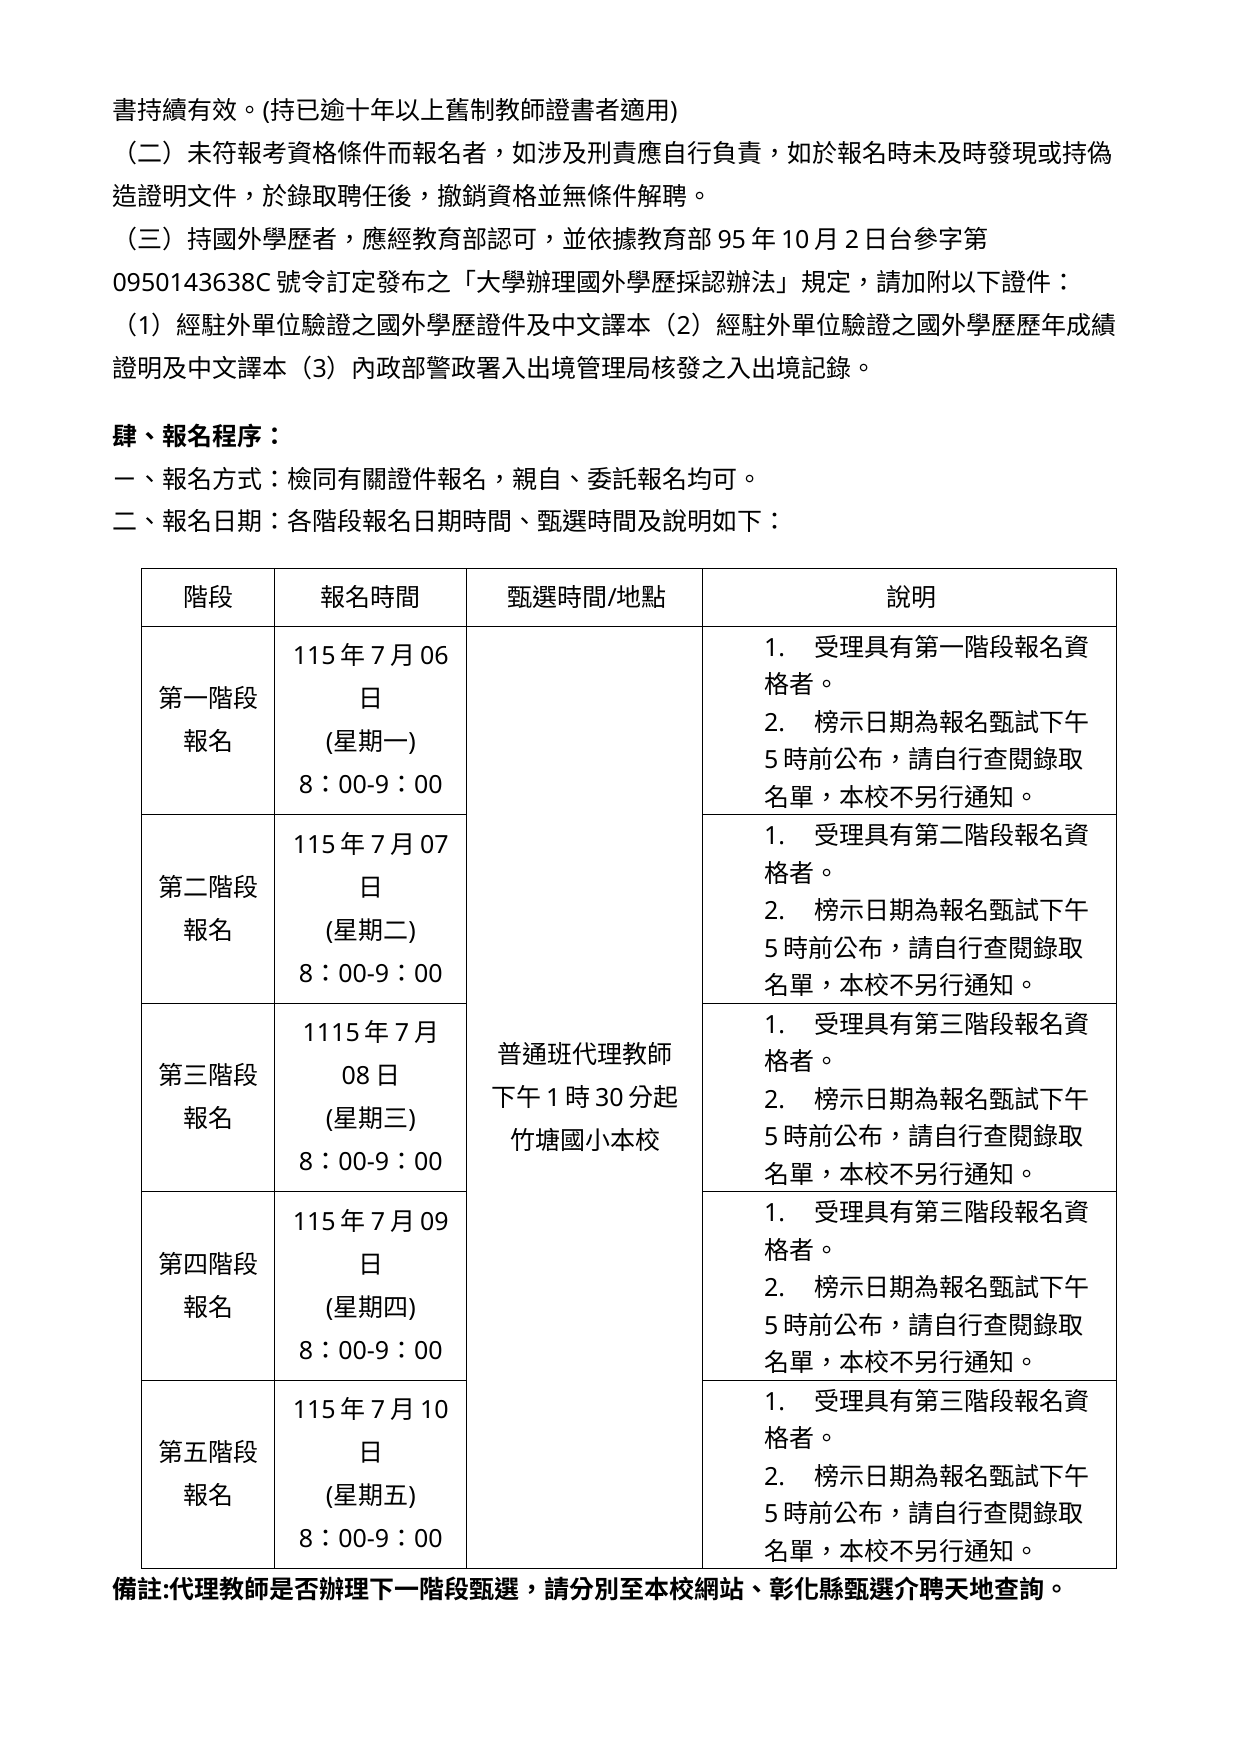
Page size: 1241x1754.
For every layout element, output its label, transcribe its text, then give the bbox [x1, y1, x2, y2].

table_cell 受理具有第一階段報名資格者。 榜示日期為報名甄試下午5時前公布，請自行查閱錄取名單，本校不另行通知。 [703, 627, 1116, 814]
table_cell 115年7月09日 (星期四) 8：00-9：00 [275, 1192, 466, 1380]
table_cell 第四階段 報名 [142, 1192, 274, 1380]
table_cell 1115年7月08日 (星期三) 8：00-9：00 [275, 1004, 466, 1191]
table_cell 115年7月10日 (星期五) 8：00-9：00 [275, 1381, 466, 1568]
text ㄧ、報名方式：檢同有關證件報名，親自、委託報名均可。 [112, 459, 1128, 496]
table_cell 普通班代理教師 下午1時30分起 竹塘國小本校 [467, 627, 702, 1568]
table_header 說明 [703, 569, 1116, 626]
text 書持續有效。(持已逾十年以上舊制教師證書者適用) [112, 89, 1128, 127]
text 備註:代理教師是否辦理下一階段甄選，請分別至本校網站、彰化縣甄選介聘天地查詢。 [112, 1569, 1128, 1607]
table_cell 115年7月06日 (星期一) 8：00-9：00 [275, 627, 466, 814]
table_cell 第二階段 報名 [142, 815, 274, 1003]
table_cell 受理具有第三階段報名資格者。 榜示日期為報名甄試下午5時前公布，請自行查閱錄取名單，本校不另行通知。 [703, 1381, 1116, 1568]
table_cell 受理具有第三階段報名資格者。 榜示日期為報名甄試下午5時前公布，請自行查閱錄取名單，本校不另行通知。 [703, 1004, 1116, 1191]
table_cell 115年7月07日 (星期二) 8：00-9：00 [275, 815, 466, 1003]
table_header 報名時間 [275, 569, 466, 626]
text （二）未符報考資格條件而報名者，如涉及刑責應自行負責，如於報名時未及時發現或持偽造證明文件，於錄取聘任後，撤銷資格並無條件解聘。 [112, 132, 1128, 213]
table_header 階段 [142, 569, 274, 626]
table_cell 第三階段 報名 [142, 1004, 274, 1191]
text 肆、報名程序： [112, 416, 1128, 453]
table_cell 受理具有第二階段報名資格者。 榜示日期為報名甄試下午5時前公布，請自行查閱錄取名單，本校不另行通知。 [703, 815, 1116, 1003]
text 二、報名日期：各階段報名日期時間、甄選時間及說明如下： [112, 502, 1128, 538]
table_cell 受理具有第三階段報名資格者。 榜示日期為報名甄試下午5時前公布，請自行查閱錄取名單，本校不另行通知。 [703, 1192, 1116, 1380]
table_header 甄選時間/地點 [467, 569, 702, 626]
table_cell 第五階段 報名 [142, 1381, 274, 1568]
table_cell 第一階段 報名 [142, 627, 274, 814]
text （三）持國外學歷者，應經教育部認可，並依據教育部95年10月2日台參字第0950143638C號令訂定發布之「大學辦理國外學歷採認辦法」規定，請加附以下證件：（1）經駐外單位驗證之國外學歷證件及中文譯本（2）經駐外單位驗證之國外學歷歷年成績證明及中文譯本（3）內政部警政署入出境管理局核發之入出境記錄。 [112, 218, 1128, 385]
